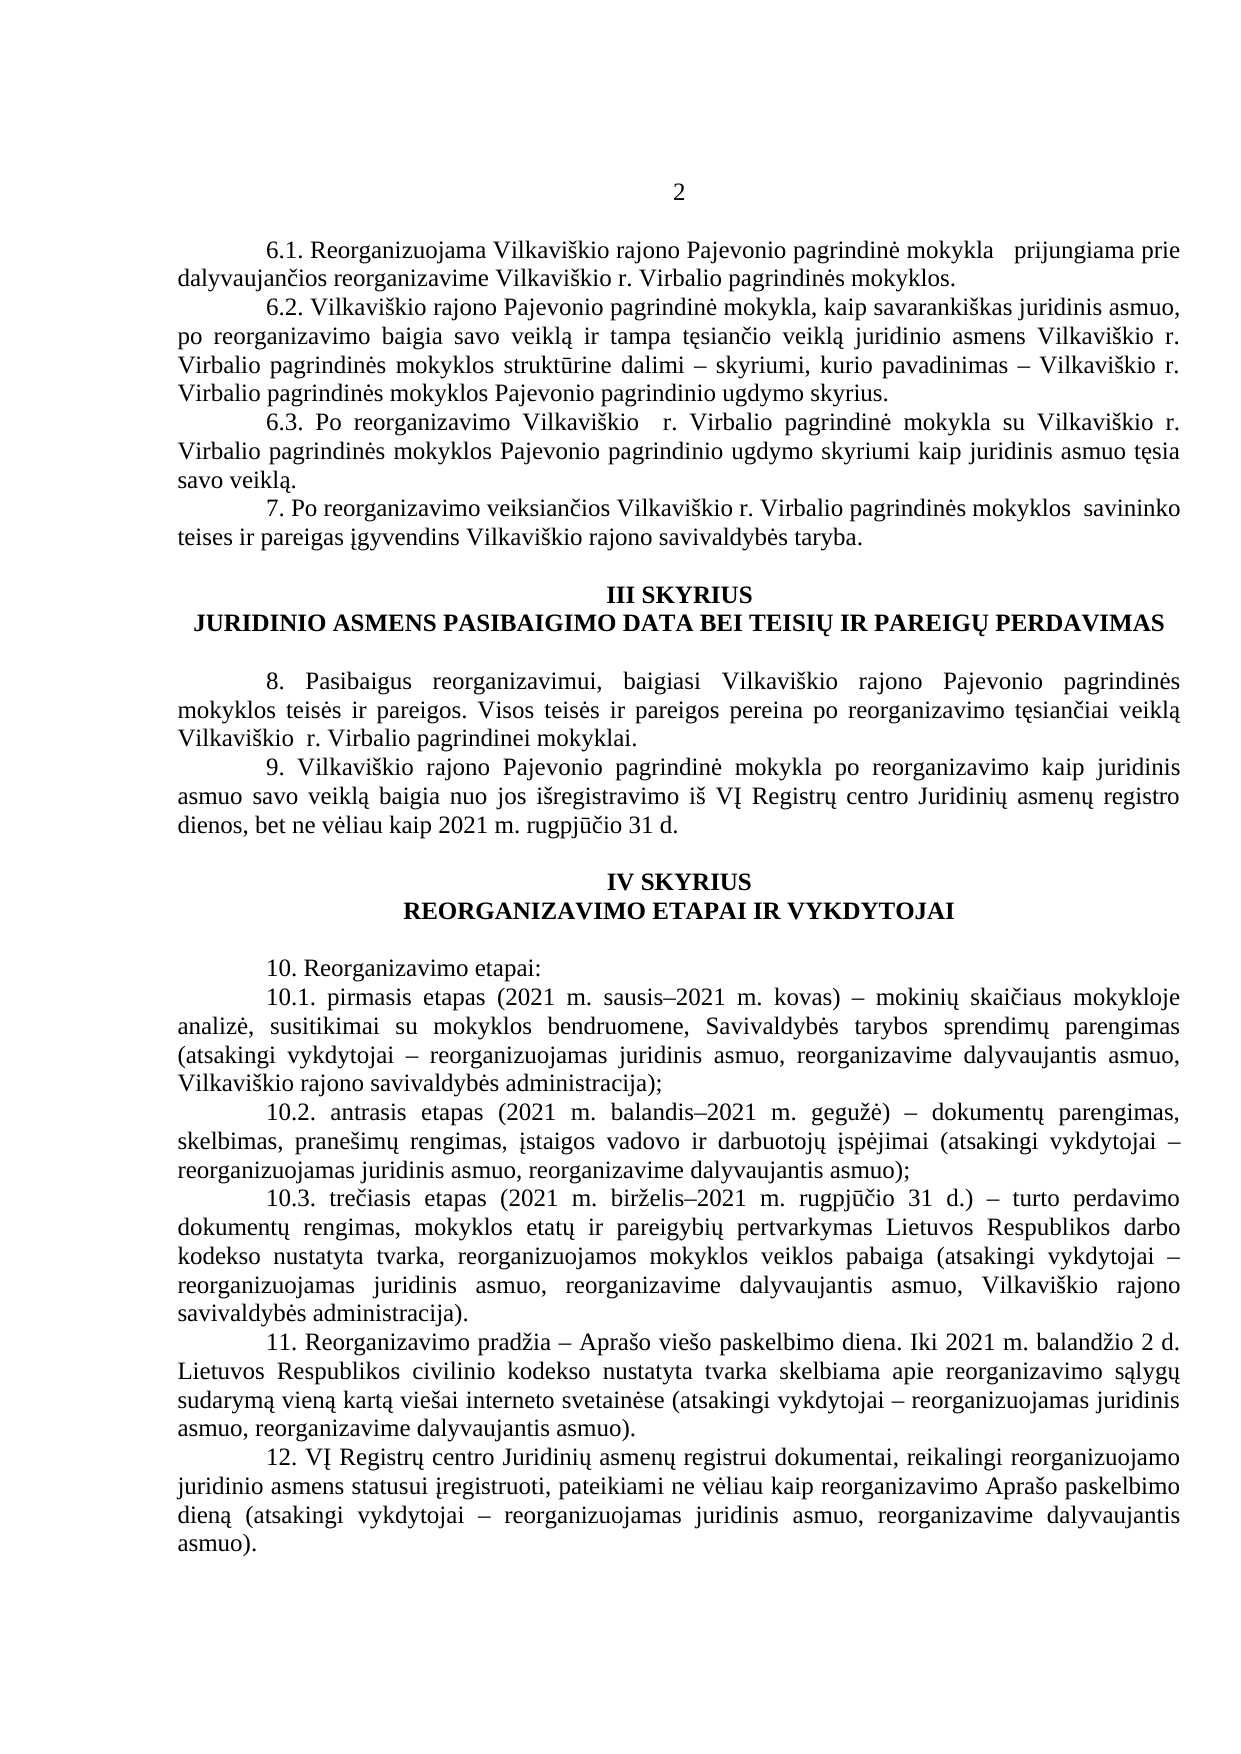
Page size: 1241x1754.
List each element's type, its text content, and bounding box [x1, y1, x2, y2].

text III SKYRIUS [177, 580, 1181, 608]
text 6.1. Reorganizuojama Vilkaviškio rajono Pajevonio pagrindinė mokykla prijungiama prie dalyvaujančios reorganizavime Vilkaviškio r. Virbalio pagrindinės mokyklos. [177, 235, 1181, 292]
text REORGANIZAVIMO ETAPAI IR VYKDYTOJAI [177, 896, 1181, 925]
text IV SKYRIUS [177, 867, 1181, 896]
text 11. Reorganizavimo pradžia – Aprašo viešo paskelbimo diena. Iki 2021 m. balandžio 2 d. Lietuvos Respublikos civilinio kodekso nustatyta tvarka skelbiama apie reorganizavimo sąlygų sudarymą vieną kartą viešai interneto svetainėse (atsakingi vykdytojai – reorganizuojamas juridinis asmuo, reorganizavime dalyvaujantis asmuo). [177, 1327, 1181, 1442]
text 6.3. Po reorganizavimo Vilkaviškio r. Virbalio pagrindinė mokykla su Vilkaviškio r. Virbalio pagrindinės mokyklos Pajevonio pagrindinio ugdymo skyriumi kaip juridinis asmuo tęsia savo veiklą. [177, 407, 1181, 493]
text 12. VĮ Registrų centro Juridinių asmenų registrui dokumentai, reikalingi reorganizuojamo juridinio asmens statusui įregistruoti, pateikiami ne vėliau kaip reorganizavimo Aprašo paskelbimo dieną (atsakingi vykdytojai – reorganizuojamas juridinis asmuo, reorganizavime dalyvaujantis asmuo). [177, 1442, 1181, 1557]
text 7. Po reorganizavimo veiksiančios Vilkaviškio r. Virbalio pagrindinės mokyklos savininko teises ir pareigas įgyvendins Vilkaviškio rajono savivaldybės taryba. [177, 493, 1181, 551]
text 8. Pasibaigus reorganizavimui, baigiasi Vilkaviškio rajono Pajevonio pagrindinės mokyklos teisės ir pareigos. Visos teisės ir pareigos pereina po reorganizavimo tęsiančiai veiklą Vilkaviškio r. Virbalio pagrindinei mokyklai. [177, 666, 1181, 752]
text JURIDINIO ASMENS PASIBAIGIMO DATA BEI TEISIŲ IR PAREIGŲ PERDAVIMAS [177, 608, 1181, 637]
text 10.1. pirmasis etapas (2021 m. sausis–2021 m. kovas) – mokinių skaičiaus mokykloje analizė, susitikimai su mokyklos bendruomene, Savivaldybės tarybos sprendimų parengimas (atsakingi vykdytojai – reorganizuojamas juridinis asmuo, reorganizavime dalyvaujantis asmuo, Vilkaviškio rajono savivaldybės administracija); [177, 982, 1181, 1097]
text 9. Vilkaviškio rajono Pajevonio pagrindinė mokykla po reorganizavimo kaip juridinis asmuo savo veiklą baigia nuo jos išregistravimo iš VĮ Registrų centro Juridinių asmenų registro dienos, bet ne vėliau kaip 2021 m. rugpjūčio 31 d. [177, 752, 1181, 838]
text 10.2. antrasis etapas (2021 m. balandis–2021 m. gegužė) – dokumentų parengimas, skelbimas, pranešimų rengimas, įstaigos vadovo ir darbuotojų įspėjimai (atsakingi vykdytojai – reorganizuojamas juridinis asmuo, reorganizavime dalyvaujantis asmuo); [177, 1097, 1181, 1183]
text 10.3. trečiasis etapas (2021 m. birželis–2021 m. rugpjūčio 31 d.) – turto perdavimo dokumentų rengimas, mokyklos etatų ir pareigybių pertvarkymas Lietuvos Respublikos darbo kodekso nustatyta tvarka, reorganizuojamos mokyklos veiklos pabaiga (atsakingi vykdytojai – reorganizuojamas juridinis asmuo, reorganizavime dalyvaujantis asmuo, Vilkaviškio rajono savivaldybės administracija). [177, 1183, 1181, 1327]
text 6.2. Vilkaviškio rajono Pajevonio pagrindinė mokykla, kaip savarankiškas juridinis asmuo, po reorganizavimo baigia savo veiklą ir tampa tęsiančio veiklą juridinio asmens Vilkaviškio r. Virbalio pagrindinės mokyklos struktūrine dalimi – skyriumi, kurio pavadinimas – Vilkaviškio r. Virbalio pagrindinės mokyklos Pajevonio pagrindinio ugdymo skyrius. [177, 292, 1181, 407]
text 10. Reorganizavimo etapai: [177, 953, 1181, 982]
